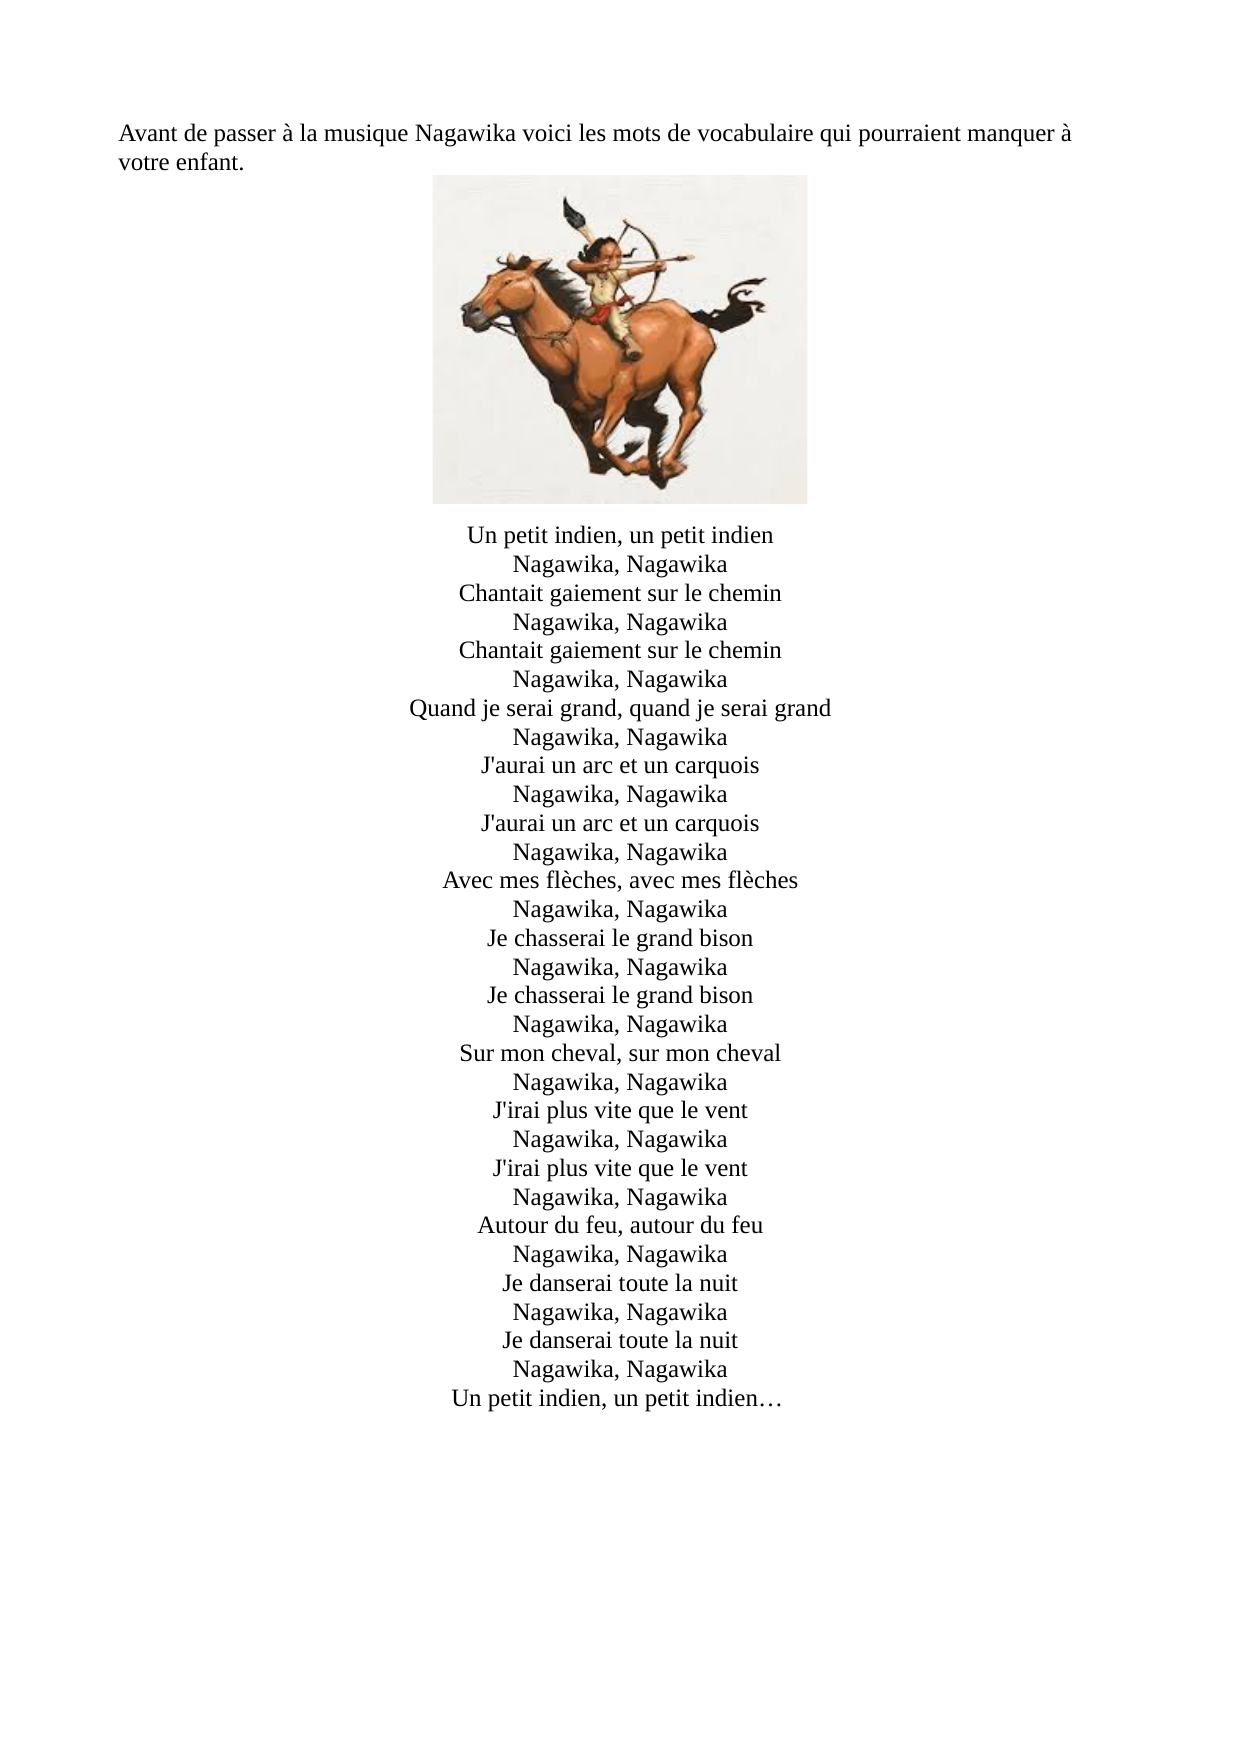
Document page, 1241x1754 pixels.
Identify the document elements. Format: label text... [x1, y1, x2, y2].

text Avec mes flèches, avec mes flèches Nagawika, Nagawika Je chasserai le grand bison Nagawika, Nagawika Je chasserai le grand bison Nagawika, Nagawika [118, 866, 1122, 1038]
picture [432, 175, 808, 504]
text Sur mon cheval, sur mon cheval Nagawika, Nagawika J'irai plus vite que le vent Nagawika, Nagawika J'irai plus vite que le vent Nagawika, Nagawika [118, 1038, 1122, 1211]
text Quand je serai grand, quand je serai grand Nagawika, Nagawika J'aurai un arc et un carquois Nagawika, Nagawika J'aurai un arc et un carquois Nagawika, Nagawika [118, 693, 1122, 866]
text Autour du feu, autour du feu Nagawika, Nagawika Je danserai toute la nuit Nagawika, Nagawika Je danserai toute la nuit Nagawika, Nagawika [118, 1211, 1122, 1383]
text Un petit indien, un petit indien Nagawika, Nagawika Chantait gaiement sur le chemin Nagawika, Nagawika Chantait gaiement sur le chemin Nagawika, Nagawika [118, 521, 1122, 693]
text Un petit indien, un petit indien… [118, 1383, 1122, 1412]
text Avant de passer à la musique Nagawika voici les mots de vocabulaire qui pourraient manquer à votre enfant. [118, 118, 1122, 176]
